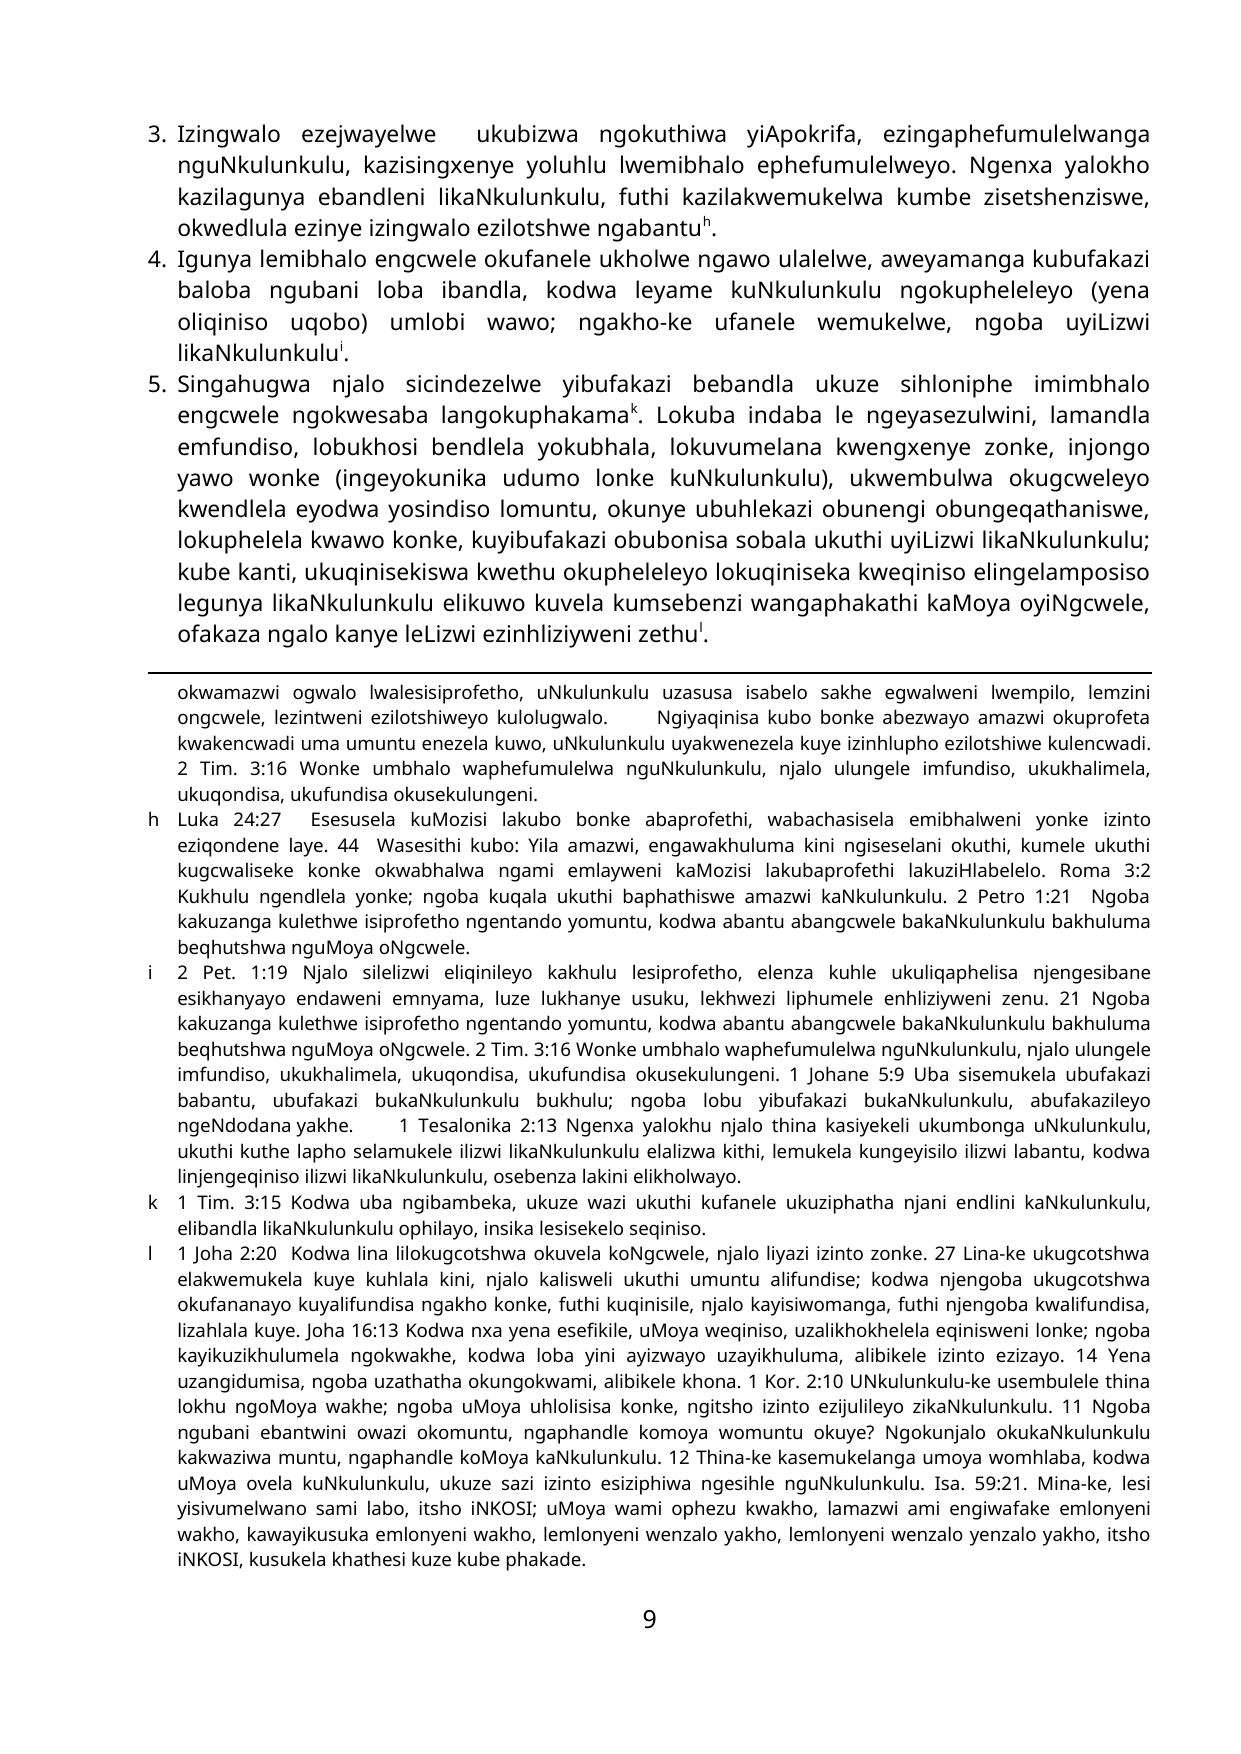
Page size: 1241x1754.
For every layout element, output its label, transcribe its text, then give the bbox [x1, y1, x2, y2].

list Izingwalo ezejwayelwe ukubizwa ngokuthiwa yiApokrifa, ezingaphefumulelwanga nguNkulunkulu, kazisingxenye yoluhlu lwemibhalo ephefumulelweyo. Ngenxa yalokho kazilagunya ebandleni likaNkulunkulu, futhi kazilakwemukelwa kumbe zisetshenziswe, okwedlula ezinye izingwalo ezilotshwe ngabantu. [148, 118, 1152, 243]
list 1 Joha 2:20 Kodwa lina lilokugcotshwa okuvela koNgcwele, njalo liyazi izinto zonke. 27 Lina-ke ukugcotshwa elakwemukela kuye kuhlala kini, njalo kalisweli ukuthi umuntu alifundise; kodwa njengoba ukugcotshwa okufananayo kuyalifundisa ngakho konke, futhi kuqinisile, njalo kayisiwomanga, futhi njengoba kwalifundisa, lizahlala kuye. Joha 16:13 Kodwa nxa yena esefikile, uMoya weqiniso, uzalikhokhelela eqinisweni lonke; ngoba kayikuzikhulumela ngokwakhe, kodwa loba yini ayizwayo uzayikhuluma, alibikele izinto ezizayo. 14 Yena uzangidumisa, ngoba uzathatha okungokwami, alibikele khona. 1 Kor. 2:10 UNkulunkulu-ke usembulele thina lokhu ngoMoya wakhe; ngoba uMoya uhlolisisa konke, ngitsho izinto ezijulileyo zikaNkulunkulu. 11 Ngoba ngubani ebantwini owazi okomuntu, ngaphandle komoya womuntu okuye? Ngokunjalo okukaNkulunkulu kakwaziwa muntu, ngaphandle koMoya kaNkulunkulu. 12 Thina-ke kasemukelanga umoya womhlaba, kodwa uMoya ovela kuNkulunkulu, ukuze sazi izinto esiziphiwa ngesihle nguNkulunkulu. Isa. 59:21. Mina-ke, lesi yisivumelwano sami labo, itsho iNKOSI; uMoya wami ophezu kwakho, lamazwi ami engiwafake emlonyeni wakho, kawayikusuka emlonyeni wakho, lemlonyeni wenzalo yakho, lemlonyeni wenzalo yenzalo yakho, itsho iNKOSI, kusukela khathesi kuze kube phakade. [148, 1241, 1152, 1572]
text okwamazwi ogwalo lwalesisiprofetho, uNkulunkulu uzasusa isabelo sakhe egwalweni lwempilo, lemzini ongcwele, lezintweni ezilotshiweyo kulolugwalo. Ngiyaqinisa kubo bonke abezwayo amazwi okuprofeta kwakencwadi uma umuntu enezela kuwo, uNkulunkulu uyakwenezela kuye izinhlupho ezilotshiwe kulencwadi. 2 Tim. 3:16 Wonke umbhalo waphefumulelwa nguNkulunkulu, njalo ulungele imfundiso, ukukhalimela, ukuqondisa, ukufundisa okusekulungeni. [148, 679, 1152, 807]
list 2 Pet. 1:19 Njalo silelizwi eliqinileyo kakhulu lesiprofetho, elenza kuhle ukuliqaphelisa njengesibane esikhanyayo endaweni emnyama, luze lukhanye usuku, lekhwezi liphumele enhliziyweni zenu. 21 Ngoba kakuzanga kulethwe isiprofetho ngentando yomuntu, kodwa abantu abangcwele bakaNkulunkulu bakhuluma beqhutshwa nguMoya oNgcwele. 2 Tim. 3:16 Wonke umbhalo waphefumulelwa nguNkulunkulu, njalo ulungele imfundiso, ukukhalimela, ukuqondisa, ukufundisa okusekulungeni. 1 Johane 5:9 Uba sisemukela ubufakazi babantu, ubufakazi bukaNkulunkulu bukhulu; ngoba lobu yibufakazi bukaNkulunkulu, abufakazileyo ngeNdodana yakhe. 1 Tesalonika 2:13 Ngenxa yalokhu njalo thina kasiyekeli ukumbonga uNkulunkulu, ukuthi kuthe lapho selamukele ilizwi likaNkulunkulu elalizwa kithi, lemukela kungeyisilo ilizwi labantu, kodwa linjengeqiniso ilizwi likaNkulunkulu, osebenza lakini elikholwayo. [148, 960, 1152, 1189]
list 1 Tim. 3:15 Kodwa uba ngibambeka, ukuze wazi ukuthi kufanele ukuziphatha njani endlini kaNkulunkulu, elibandla likaNkulunkulu ophilayo, insika lesisekelo seqiniso. [148, 1189, 1152, 1241]
list Luka 24:27 Esesusela kuMozisi lakubo bonke abaprofethi, wabachasisela emibhalweni yonke izinto eziqondene laye. 44 Wasesithi kubo: Yila amazwi, engawakhuluma kini ngiseselani okuthi, kumele ukuthi kugcwaliseke konke okwabhalwa ngami emlayweni kaMozisi lakubaprofethi lakuziHlabelelo. Roma 3:2 Kukhulu ngendlela yonke; ngoba kuqala ukuthi baphathiswe amazwi kaNkulunkulu. 2 Petro 1:21 Ngoba kakuzanga kulethwe isiprofetho ngentando yomuntu, kodwa abantu abangcwele bakaNkulunkulu bakhuluma beqhutshwa nguMoya oNgcwele. [148, 807, 1152, 960]
list Singahugwa njalo sicindezelwe yibufakazi bebandla ukuze sihloniphe imimbhalo engcwele ngokwesaba langokuphakama. Lokuba indaba le ngeyasezulwini, lamandla emfundiso, lobukhosi bendlela yokubhala, lokuvumelana kwengxenye zonke, injongo yawo wonke (ingeyokunika udumo lonke kuNkulunkulu), ukwembulwa okugcweleyo kwendlela eyodwa yosindiso lomuntu, okunye ubuhlekazi obunengi obungeqathaniswe, lokuphelela kwawo konke, kuyibufakazi obubonisa sobala ukuthi uyiLizwi likaNkulunkulu; kube kanti, ukuqinisekiswa kwethu okupheleleyo lokuqiniseka kweqiniso elingelamposiso legunya likaNkulunkulu elikuwo kuvela kumsebenzi wangaphakathi kaMoya oyiNgcwele, ofakaza ngalo kanye leLizwi ezinhliziyweni zethu. [148, 368, 1152, 649]
list Igunya lemibhalo engcwele okufanele ukholwe ngawo ulalelwe, aweyamanga kubufakazi baloba ngubani loba ibandla, kodwa leyame kuNkulunkulu ngokupheleleyo (yena oliqiniso uqobo) umlobi wawo; ngakho-ke ufanele wemukelwe, ngoba uyiLizwi likaNkulunkulu. [148, 243, 1152, 368]
